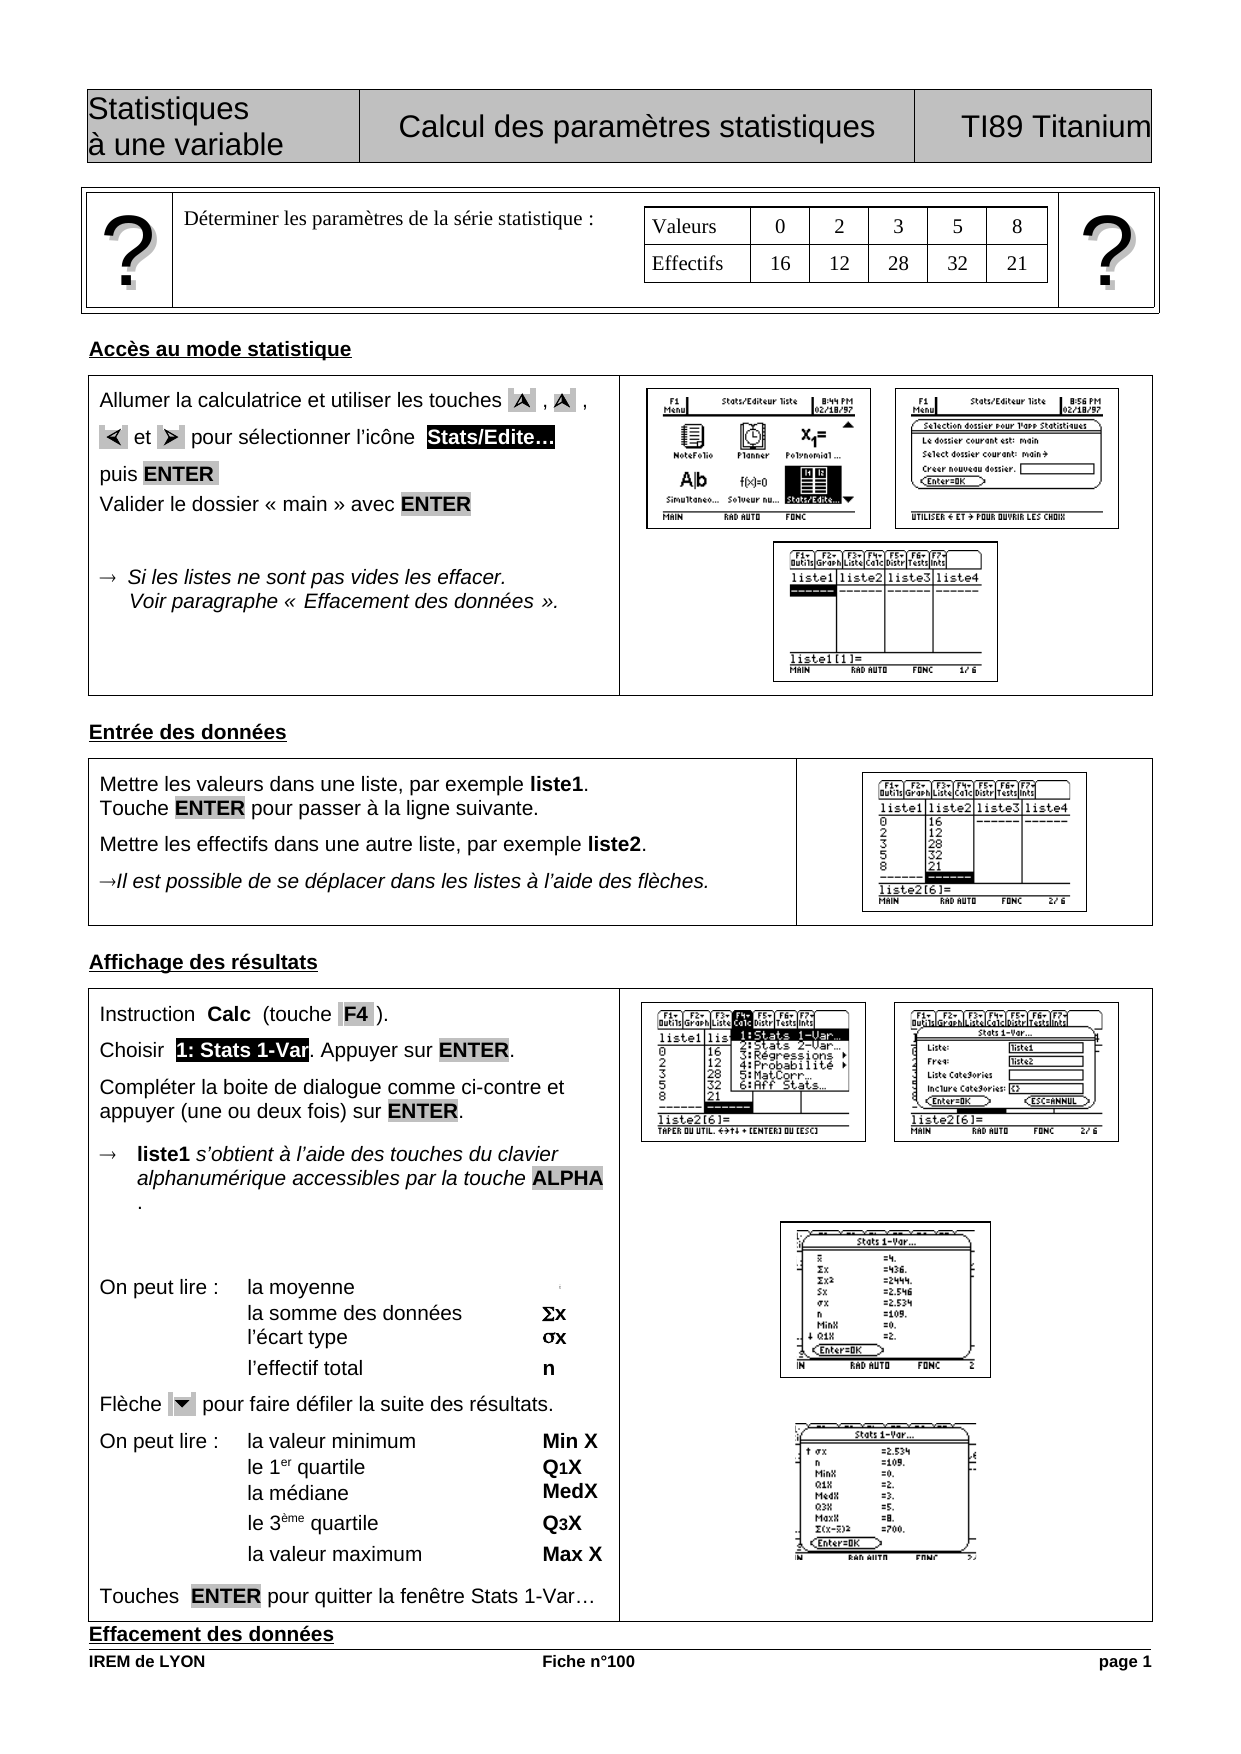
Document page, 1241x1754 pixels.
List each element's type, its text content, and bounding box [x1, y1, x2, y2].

table_cell 21 [987, 245, 1047, 282]
table_header 3 [869, 208, 927, 244]
table_header Allumer la calculatrice et utiliser les touches  ,  ,  et  pour sélectionner l’icône Stats/Edite… puis ENTER Valider le dossier « main » avec ENTER  Si les listes ne sont pas vides les effacer. Voir paragraphe « Effacement des données ». [89, 376, 619, 694]
text Accès au mode statistique [89, 336, 1151, 360]
table_header [620, 989, 1152, 1621]
table_header [797, 759, 1152, 925]
table_header [620, 376, 1152, 694]
table_header TI89 Titanium [915, 90, 1151, 162]
table_header 2 [810, 208, 868, 244]
picture [795, 1423, 977, 1560]
table_header ? [84, 188, 172, 307]
picture [657, 1010, 850, 1134]
table_header ? [1058, 188, 1156, 307]
table_header 8 [987, 208, 1047, 244]
picture [911, 397, 1103, 520]
picture [662, 397, 855, 520]
table_cell 32 [928, 245, 986, 282]
table_header [173, 188, 1058, 192]
table_header 0 [751, 208, 809, 244]
text Entrée des données [89, 720, 1151, 744]
table_cell 28 [869, 245, 927, 282]
table_cell 16 [751, 245, 809, 282]
table_header Instruction Calc (touche F4 ). Choisir 1: Stats 1-Var. Appuyer sur ENTER. Compléter la boite de dialogue comme ci-contre et appuyer (une ou deux fois) sur ENTER. liste1 s’obtient à l’aide des touches du clavier alphanumérique accessibles par la touche ALPHA . On peut lire : la moyenne la somme des données x l’écart type x l’effectif total n Flèche  pour faire défiler la suite des résultats. On peut lire : la valeur minimum Min X le 1er quartile Q1X la médiane MedX le 3ème quartile Q3X la valeur maximum Max X Touches ENTER pour quitter la fenêtre Stats 1-Var… [89, 989, 619, 1621]
table_header Calcul des paramètres statistiques [360, 90, 914, 162]
table_cell 12 [810, 245, 868, 282]
picture [910, 1010, 1103, 1134]
table_header Valeurs [645, 208, 750, 244]
picture [789, 550, 982, 673]
table_header Déterminer les paramètres de la série statistique : [173, 193, 1058, 307]
text Effacement des données [89, 1622, 1151, 1646]
picture [796, 1230, 975, 1369]
picture [878, 780, 1071, 904]
table_cell Effectifs [645, 245, 750, 282]
text Affichage des résultats [89, 950, 1151, 974]
table_header Statistiques à une variable [88, 90, 359, 162]
table_header Mettre les valeurs dans une liste, par exemple liste1. Touche ENTER pour passer à la ligne suivante. Mettre les effectifs dans une autre liste, par exemple liste2. Il est possible de se déplacer dans les listes à l’aide des flèches. [89, 759, 796, 925]
table_header 5 [928, 208, 986, 244]
